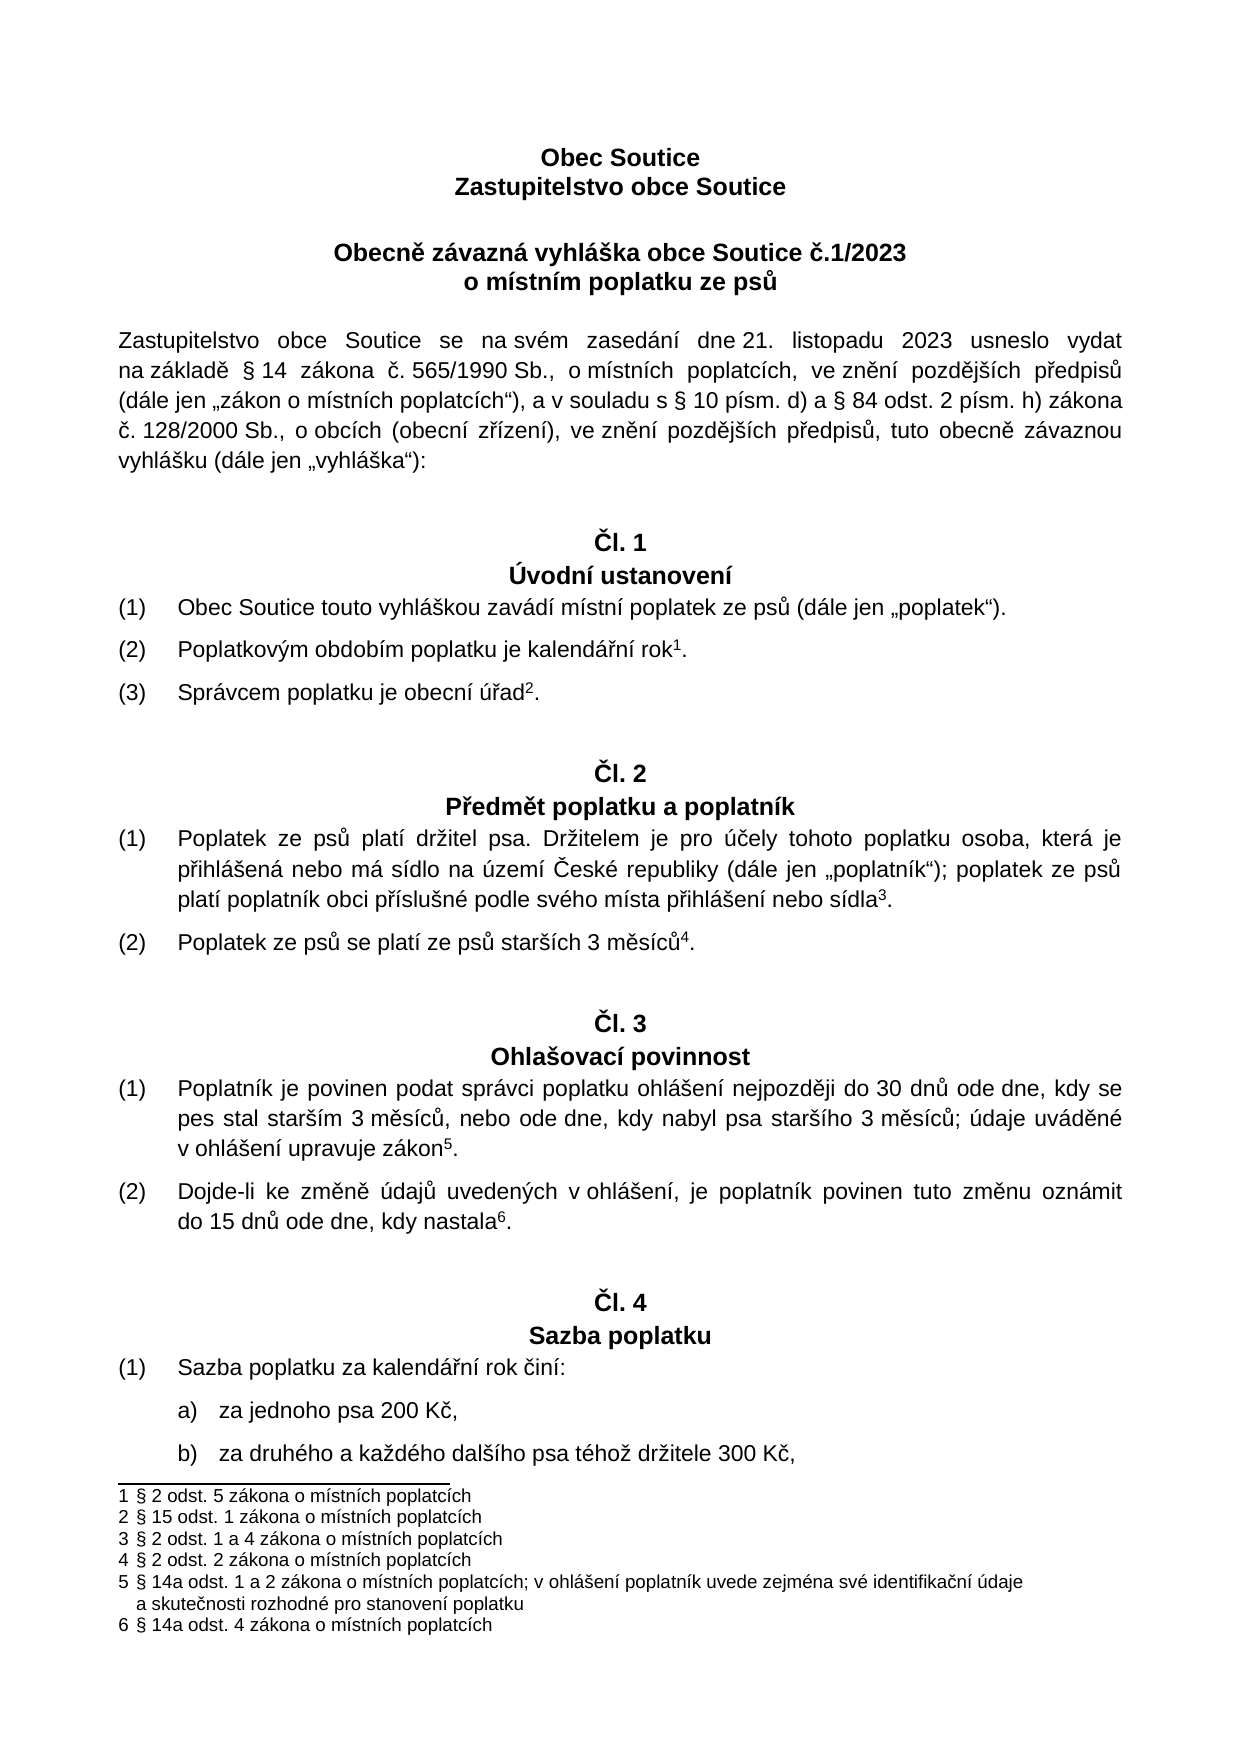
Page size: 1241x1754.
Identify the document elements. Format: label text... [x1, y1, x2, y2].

list Poplatník je povinen podat správci poplatku ohlášení nejpozději do 30 dnů ode dne, kdy se pes stal starším 3 měsíců, nebo ode dne, kdy nabyl psa staršího 3 měsíců; údaje uváděné v ohlášení upravuje zákon. [118, 1075, 1122, 1162]
subtitle Čl. 4 Sazba poplatku [118, 1288, 1122, 1350]
list Sazba poplatku za kalendářní rok činí: [118, 1354, 1122, 1381]
list za druhého a každého dalšího psa téhož držitele 300 Kč, [177, 1440, 1122, 1466]
list § 2 odst. 1 a 4 zákona o místních poplatcích [118, 1528, 1122, 1549]
subtitle Čl. 1 Úvodní ustanovení [118, 528, 1122, 589]
list Poplatek ze psů se platí ze psů starších 3 měsíců. [118, 928, 1122, 955]
list § 15 odst. 1 zákona o místních poplatcích [118, 1506, 1122, 1528]
list Dojde-li ke změně údajů uvedených v ohlášení, je poplatník povinen tuto změnu oznámit do 15 dnů ode dne, kdy nastala. [118, 1178, 1122, 1234]
list § 2 odst. 5 zákona o místních poplatcích [118, 1484, 1122, 1506]
list za jednoho psa 200 Kč, [177, 1397, 1122, 1423]
subtitle Čl. 3 Ohlašovací povinnost [118, 1009, 1122, 1071]
list § 2 odst. 2 zákona o místních poplatcích [118, 1549, 1122, 1571]
text Zastupitelstvo obce Soutice se na svém zasedání dne 21. listopadu 2023 usneslo vydat na základě § 14 zákona č. 565/1990 Sb., o místních poplatcích, ve znění pozdějších předpisů (dále jen „zákon o místních poplatcích“), a v souladu s § 10 písm. d) a § 84 odst. 2 písm. h) zákona č. 128/2000 Sb., o obcích (obecní zřízení), ve znění pozdějších předpisů, tuto obecně závaznou vyhlášku (dále jen „vyhláška“): [118, 327, 1122, 474]
list Poplatek ze psů platí držitel psa. Držitelem je pro účely tohoto poplatku osoba, která je přihlášená nebo má sídlo na území České republiky (dále jen „poplatník“); poplatek ze psů platí poplatník obci příslušné podle svého místa přihlášení nebo sídla. [118, 825, 1122, 912]
list § 14a odst. 1 a 2 zákona o místních poplatcích; v ohlášení poplatník uvede zejména své identifikační údaje a skutečnosti rozhodné pro stanovení poplatku [118, 1571, 1122, 1614]
list Obec Soutice touto vyhláškou zavádí místní poplatek ze psů (dále jen „poplatek“). [118, 594, 1122, 620]
subtitle Čl. 2 Předmět poplatku a poplatník [118, 759, 1122, 821]
list § 14a odst. 4 zákona o místních poplatcích [118, 1614, 1122, 1635]
text Obec Soutice Zastupitelstvo obce Soutice [118, 143, 1122, 201]
list Poplatkovým obdobím poplatku je kalendářní rok. [118, 636, 1122, 663]
subtitle Obecně závazná vyhláška obce Soutice č.1/2023 o místním poplatku ze psů [118, 238, 1122, 295]
list Správcem poplatku je obecní úřad. [118, 679, 1122, 706]
